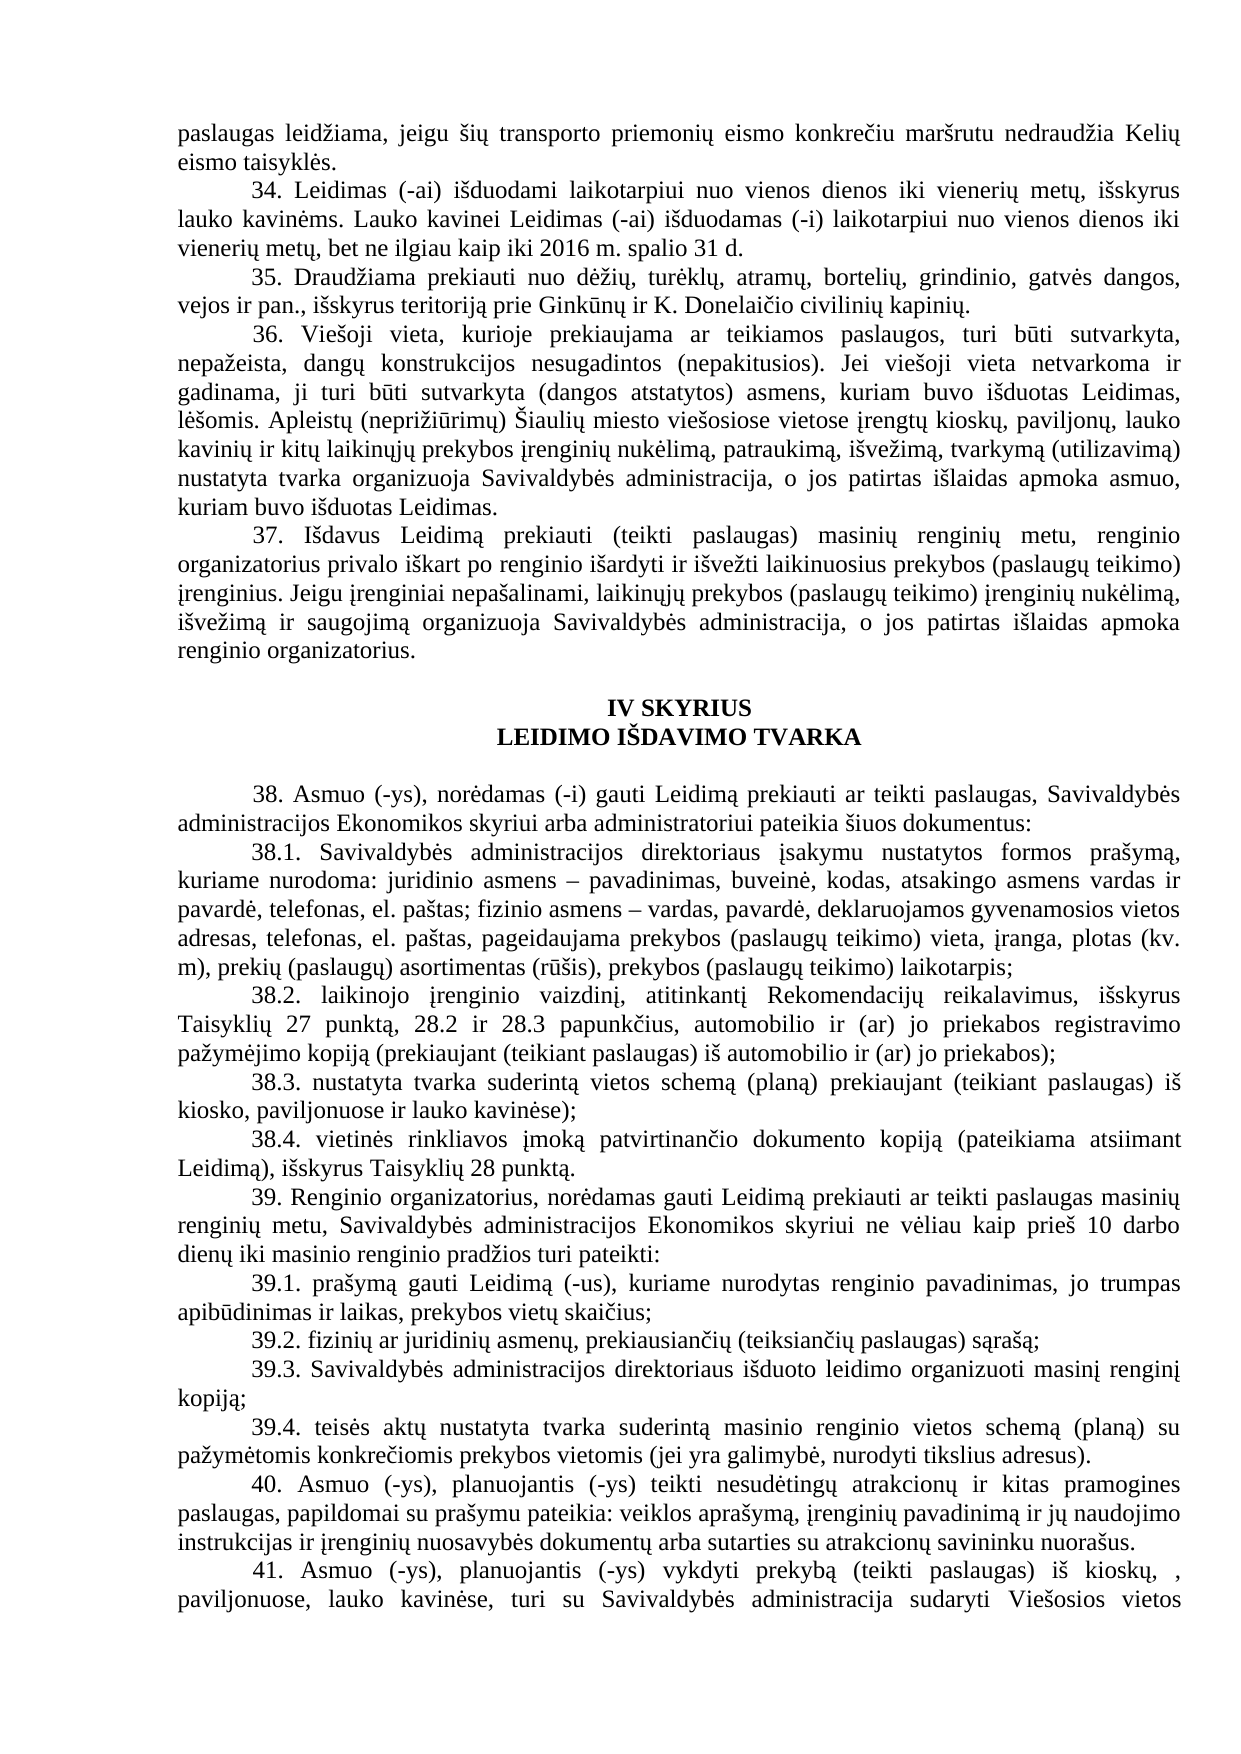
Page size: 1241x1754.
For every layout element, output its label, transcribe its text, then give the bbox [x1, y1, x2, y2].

text LEIDIMO IŠDAVIMO TVARKA [177, 722, 1181, 751]
text 38. Asmuo (-ys), norėdamas (-i) gauti Leidimą prekiauti ar teikti paslaugas, Savivaldybės administracijos Ekonomikos skyriui arba administratoriui pateikia šiuos dokumentus: [177, 779, 1181, 837]
text 39. Renginio organizatorius, norėdamas gauti Leidimą prekiauti ar teikti paslaugas masinių renginių metu, Savivaldybės administracijos Ekonomikos skyriui ne vėliau kaip prieš 10 darbo dienų iki masinio renginio pradžios turi pateikti: [177, 1182, 1181, 1268]
text 38.3. nustatyta tvarka suderintą vietos schemą (planą) prekiaujant (teikiant paslaugas) iš kiosko, paviljonuose ir lauko kavinėse); [177, 1067, 1181, 1124]
text 35. Draudžiama prekiauti nuo dėžių, turėklų, atramų, bortelių, grindinio, gatvės dangos, vejos ir pan., išskyrus teritoriją prie Ginkūnų ir K. Donelaičio civilinių kapinių. [177, 262, 1181, 319]
text IV SKYRIUS [177, 693, 1181, 722]
text 38.1. Savivaldybės administracijos direktoriaus įsakymu nustatytos formos prašymą, kuriame nurodoma: juridinio asmens – pavadinimas, buveinė, kodas, atsakingo asmens vardas ir pavardė, telefonas, el. paštas; fizinio asmens – vardas, pavardė, deklaruojamos gyvenamosios vietos adresas, telefonas, el. paštas, pageidaujama prekybos (paslaugų teikimo) vieta, įranga, plotas (kv. m), prekių (paslaugų) asortimentas (rūšis), prekybos (paslaugų teikimo) laikotarpis; [177, 837, 1181, 981]
text 34. Leidimas (-ai) išduodami laikotarpiui nuo vienos dienos iki vienerių metų, išskyrus lauko kavinėms. Lauko kavinei Leidimas (-ai) išduodamas (-i) laikotarpiui nuo vienos dienos iki vienerių metų, bet ne ilgiau kaip iki 2016 m. spalio 31 d. [177, 176, 1181, 262]
text 40. Asmuo (-ys), planuojantis (-ys) teikti nesudėtingų atrakcionų ir kitas pramogines paslaugas, papildomai su prašymu pateikia: veiklos aprašymą, įrenginių pavadinimą ir jų naudojimo instrukcijas ir įrenginių nuosavybės dokumentų arba sutarties su atrakcionų savininku nuorašus. [177, 1469, 1181, 1556]
text paslaugas leidžiama, jeigu šių transporto priemonių eismo konkrečiu maršrutu nedraudžia Kelių eismo taisyklės. [177, 118, 1181, 176]
text 39.1. prašymą gauti Leidimą (-us), kuriame nurodytas renginio pavadinimas, jo trumpas apibūdinimas ir laikas, prekybos vietų skaičius; [177, 1268, 1181, 1326]
text 39.4. teisės aktų nustatyta tvarka suderintą masinio renginio vietos schemą (planą) su pažymėtomis konkrečiomis prekybos vietomis (jei yra galimybė, nurodyti tikslius adresus). [177, 1412, 1181, 1469]
text 38.4. vietinės rinkliavos įmoką patvirtinančio dokumento kopiją (pateikiama atsiimant Leidimą), išskyrus Taisyklių 28 punktą. [177, 1124, 1181, 1182]
text 38.2. laikinojo įrenginio vaizdinį, atitinkantį Rekomendacijų reikalavimus, išskyrus Taisyklių 27 punktą, 28.2 ir 28.3 papunkčius, automobilio ir (ar) jo priekabos registravimo pažymėjimo kopiją (prekiaujant (teikiant paslaugas) iš automobilio ir (ar) jo priekabos); [177, 981, 1181, 1067]
text 36. Viešoji vieta, kurioje prekiaujama ar teikiamos paslaugos, turi būti sutvarkyta, nepažeista, dangų konstrukcijos nesugadintos (nepakitusios). Jei viešoji vieta netvarkoma ir gadinama, ji turi būti sutvarkyta (dangos atstatytos) asmens, kuriam buvo išduotas Leidimas, lėšomis. Apleistų (neprižiūrimų) Šiaulių miesto viešosiose vietose įrengtų kioskų, paviljonų, lauko kavinių ir kitų laikinųjų prekybos įrenginių nukėlimą, patraukimą, išvežimą, tvarkymą (utilizavimą) nustatyta tvarka organizuoja Savivaldybės administracija, o jos patirtas išlaidas apmoka asmuo, kuriam buvo išduotas Leidimas. [177, 319, 1181, 521]
text 39.3. Savivaldybės administracijos direktoriaus išduoto leidimo organizuoti masinį renginį kopiją; [177, 1354, 1181, 1412]
text 37. Išdavus Leidimą prekiauti (teikti paslaugas) masinių renginių metu, renginio organizatorius privalo iškart po renginio išardyti ir išvežti laikinuosius prekybos (paslaugų teikimo) įrenginius. Jeigu įrenginiai nepašalinami, laikinųjų prekybos (paslaugų teikimo) įrenginių nukėlimą, išvežimą ir saugojimą organizuoja Savivaldybės administracija, o jos patirtas išlaidas apmoka renginio organizatorius. [177, 521, 1181, 664]
text 39.2. fizinių ar juridinių asmenų, prekiausiančių (teiksiančių paslaugas) sąrašą; [177, 1326, 1181, 1354]
text 41. Asmuo (-ys), planuojantis (-ys) vykdyti prekybą (teikti paslaugas) iš kioskų, , paviljonuose, lauko kavinėse, turi su Savivaldybės administracija sudaryti Viešosios vietos [177, 1556, 1181, 1613]
